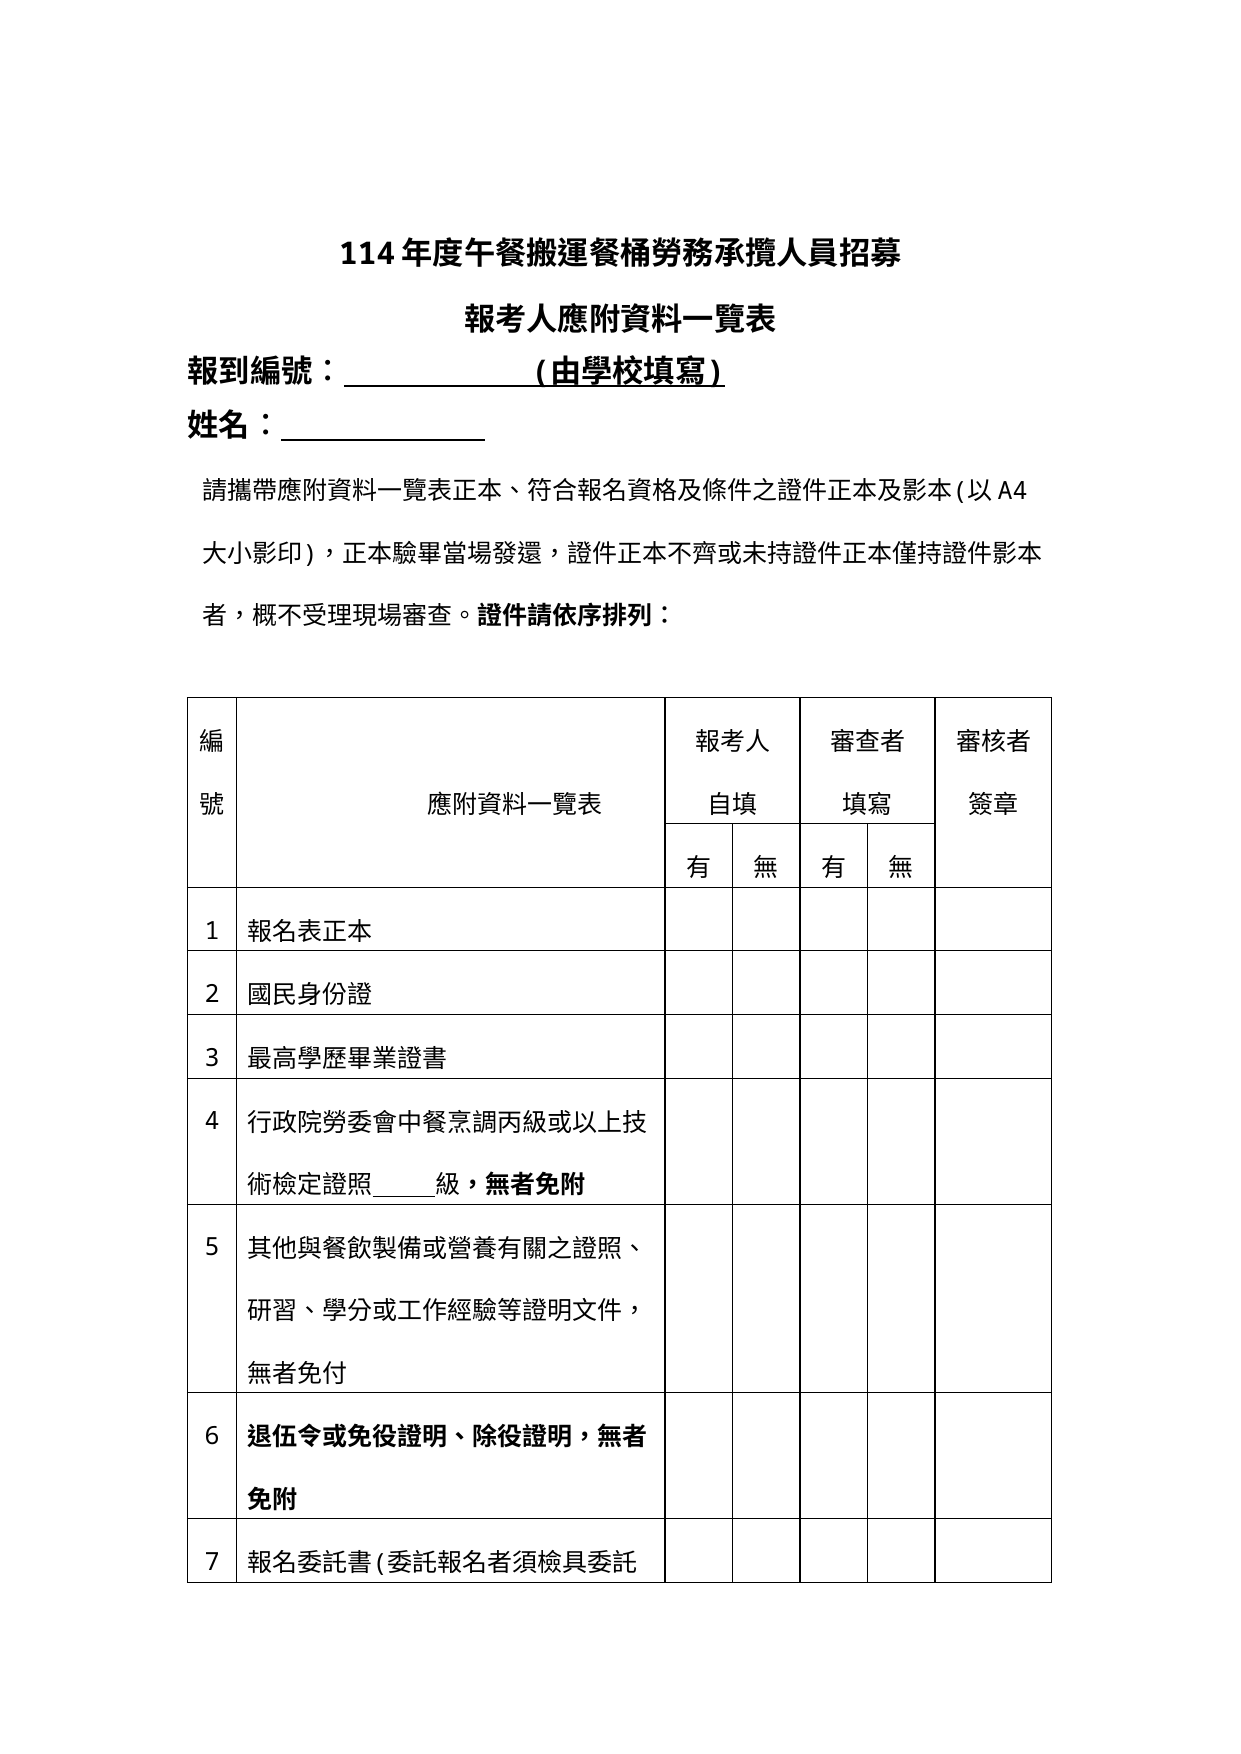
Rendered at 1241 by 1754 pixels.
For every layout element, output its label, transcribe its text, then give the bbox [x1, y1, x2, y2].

table_cell 無 [733, 824, 799, 887]
table_cell [666, 888, 732, 950]
table_cell [733, 1205, 799, 1392]
table_cell [733, 1519, 799, 1582]
text 姓名︰ [187, 393, 1053, 447]
table_cell [801, 1205, 867, 1392]
text 報到編號︰ (由學校填寫) [187, 339, 1053, 393]
table_cell [801, 1015, 867, 1077]
table_cell [868, 951, 934, 1014]
table_cell 國民身份證 [237, 951, 664, 1014]
table_cell [801, 1519, 867, 1582]
table_cell [936, 1079, 1051, 1203]
table_cell [801, 1393, 867, 1518]
table_cell [733, 951, 799, 1014]
table_cell 5 [188, 1205, 236, 1392]
table_cell 其他與餐飲製備或營養有關之證照、研習、學分或工作經驗等證明文件，無者免付 [237, 1205, 664, 1392]
table_cell 無 [868, 824, 934, 887]
table_header 審核者 簽章 [936, 698, 1051, 887]
table_cell [666, 1079, 732, 1203]
table_cell [936, 1393, 1051, 1518]
table_cell 2 [188, 951, 236, 1014]
table_cell [868, 1393, 934, 1518]
table_header 審查者 填寫 [801, 698, 934, 823]
table_cell 有 [666, 824, 732, 887]
table_cell [733, 1393, 799, 1518]
table_cell [733, 1015, 799, 1077]
table_cell 退伍令或免役證明、除役證明，無者免附 [237, 1393, 664, 1518]
table_header 編號 [188, 698, 236, 887]
table_cell [666, 1015, 732, 1077]
table_cell [733, 1079, 799, 1203]
table_cell [936, 888, 1051, 950]
table_cell [936, 1205, 1051, 1392]
table_cell [868, 1079, 934, 1203]
table_cell [868, 1015, 934, 1077]
table_header 應附資料一覽表 [237, 698, 664, 887]
table_cell 7 [188, 1519, 236, 1582]
table_cell [733, 888, 799, 950]
table_cell 報名表正本 [237, 888, 664, 950]
table_cell [801, 951, 867, 1014]
table_cell 4 [188, 1079, 236, 1203]
table_cell 3 [188, 1015, 236, 1077]
table_cell [936, 951, 1051, 1014]
table_cell 1 [188, 888, 236, 950]
table_cell [666, 1205, 732, 1392]
text 報考人應附資料一覽表 [187, 294, 1053, 339]
table_cell 報名委託書(委託報名者須檢具委託 [237, 1519, 664, 1582]
table_cell [666, 1519, 732, 1582]
table_cell 有 [801, 824, 867, 887]
table_header 報考人 自填 [666, 698, 799, 823]
table_cell 6 [188, 1393, 236, 1518]
table_cell [868, 888, 934, 950]
table_cell [666, 1393, 732, 1518]
table_cell [936, 1015, 1051, 1077]
table_cell [868, 1205, 934, 1392]
table_cell [801, 888, 867, 950]
table_cell [801, 1079, 867, 1203]
table_cell 行政院勞委會中餐烹調丙級或以上技術檢定證照 級，無者免附 [237, 1079, 664, 1203]
text 請攜帶應附資料一覽表正本、符合報名資格及條件之證件正本及影本(以A4大小影印)，正本驗畢當場發還，證件正本不齊或未持證件正本僅持證件影本者，概不受理現場審查。證件請依序排列︰ [202, 447, 1053, 635]
table_cell [666, 951, 732, 1014]
table_cell [868, 1519, 934, 1582]
table_cell [936, 1519, 1051, 1582]
text 114年度午餐搬運餐桶勞務承攬人員招募 [187, 221, 1053, 275]
table_cell 最高學歷畢業證書 [237, 1015, 664, 1077]
